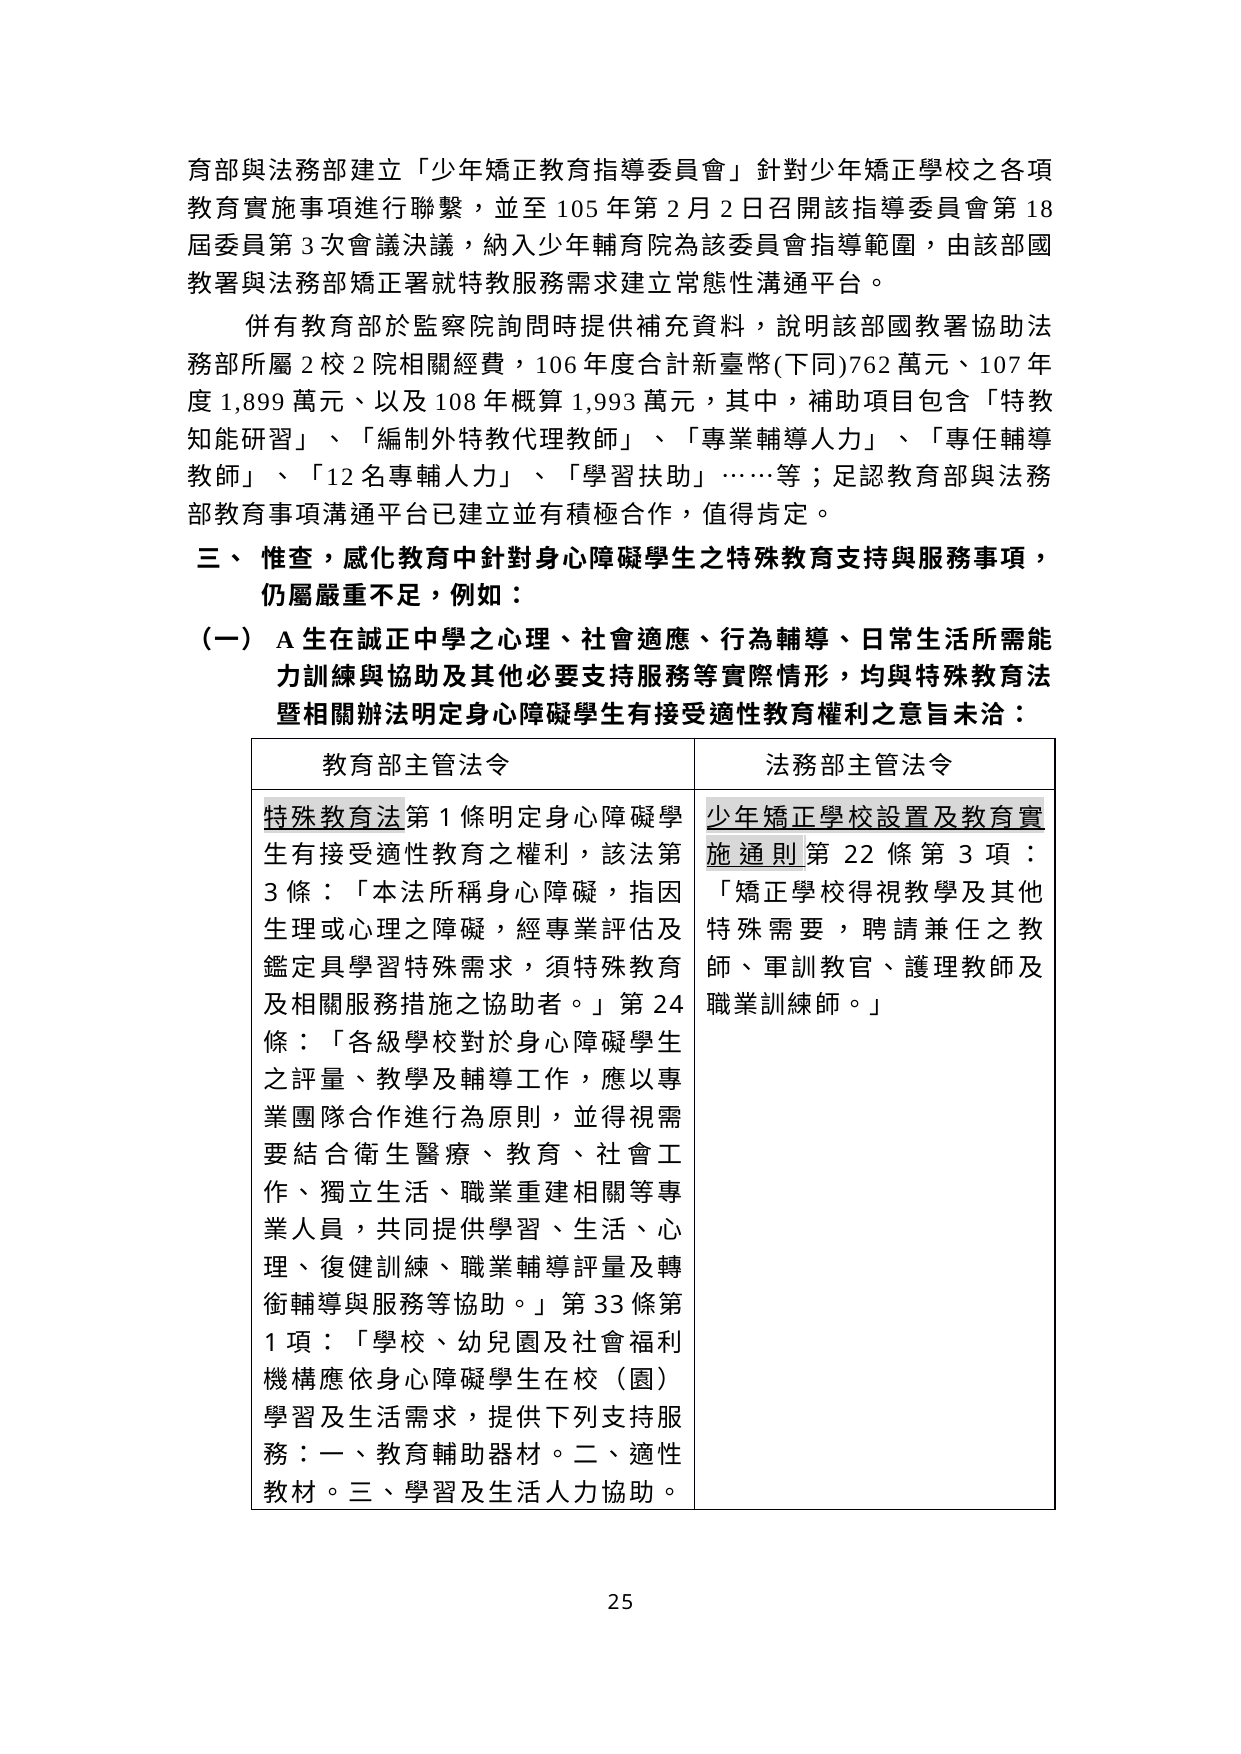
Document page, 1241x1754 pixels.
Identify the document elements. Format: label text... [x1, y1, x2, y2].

list 惟查，感化教育中針對身心障礙學生之特殊教育支持與服務事項，仍屬嚴重不足，例如： [196, 537, 1053, 612]
table_cell 特殊教育法第1條明定身心障礙學生有接受適性教育之權利，該法第3條：「本法所稱身心障礙，指因生理或心理之障礙，經專業評估及鑑定具學習特殊需求，須特殊教育及相關服務措施之協助者。」第24條：「各級學校對於身心障礙學生之評量、教學及輔導工作，應以專業團隊合作進行為原則，並得視需要結合衛生醫療、教育、社會工作、獨立生活、職業重建相關等專業人員，共同提供學習、生活、心理、復健訓練、職業輔導評量及轉銜輔導與服務等協助。」第33條第1項：「學校、幼兒園及社會福利機構應依身心障礙學生在校（園）學習及生活需求，提供下列支持服務：一、教育輔助器材。二、適性教材。三、學習及生活人力協助。 [252, 790, 694, 1509]
list A生在誠正中學之心理、社會適應、行為輔導、日常生活所需能力訓練與協助及其他必要支持服務等實際情形，均與特殊教育法暨相關辦法明定身心障礙學生有接受適性教育權利之意旨未洽： [187, 619, 1053, 731]
text 併有教育部於監察院詢問時提供補充資料，說明該部國教署協助法務部所屬2校2院相關經費，106年度合計新臺幣(下同)762萬元、107年度1,899萬元、以及108年概算1,993萬元，其中，補助項目包含「特教知能研習」、「編制外特教代理教師」、「專業輔導人力」、「專任輔導教師」、「12名專輔人力」、「學習扶助」……等；足認教育部與法務部教育事項溝通平台已建立並有積極合作，值得肯定。 [187, 306, 1053, 531]
text 監察院前於103年5月14日提出「少年矯正學校教育實施」一案，調查意見指出「教育部依法應會同法務部訂定督導辦法，並會同法務部設矯正教育指導委員會，由教育部負責召集會議，惟前項督導辦法迄未訂定，且矯正教育指導委員會竟長達12年未召開會議，教育部就法務部所屬少年矯正學校教育業務之諸多缺失，難辭督導不周之咎。又法務部未能統合各機關提供服務，亦應檢討改善」，並對此糾正教育部在案。此後遂有教育部與法務部建立「少年矯正教育指導委員會」針對少年矯正學校之各項教育實施事項進行聯繫，並至105年第2月2日召開該指導委員會第18屆委員第3次會議決議，納入少年輔育院為該委員會指導範圍，由該部國教署與法務部矯正署就特教服務需求建立常態性溝通平台。 [187, 150, 1053, 300]
table_cell 少年矯正學校設置及教育實施通則第22條第3項：「矯正學校得視教學及其他特殊需要，聘請兼任之教師、軍訓教官、護理教師及職業訓練師。」 [695, 790, 1054, 1509]
table_header 法務部主管法令 [695, 739, 1054, 789]
table_header 教育部主管法令 [252, 739, 694, 789]
